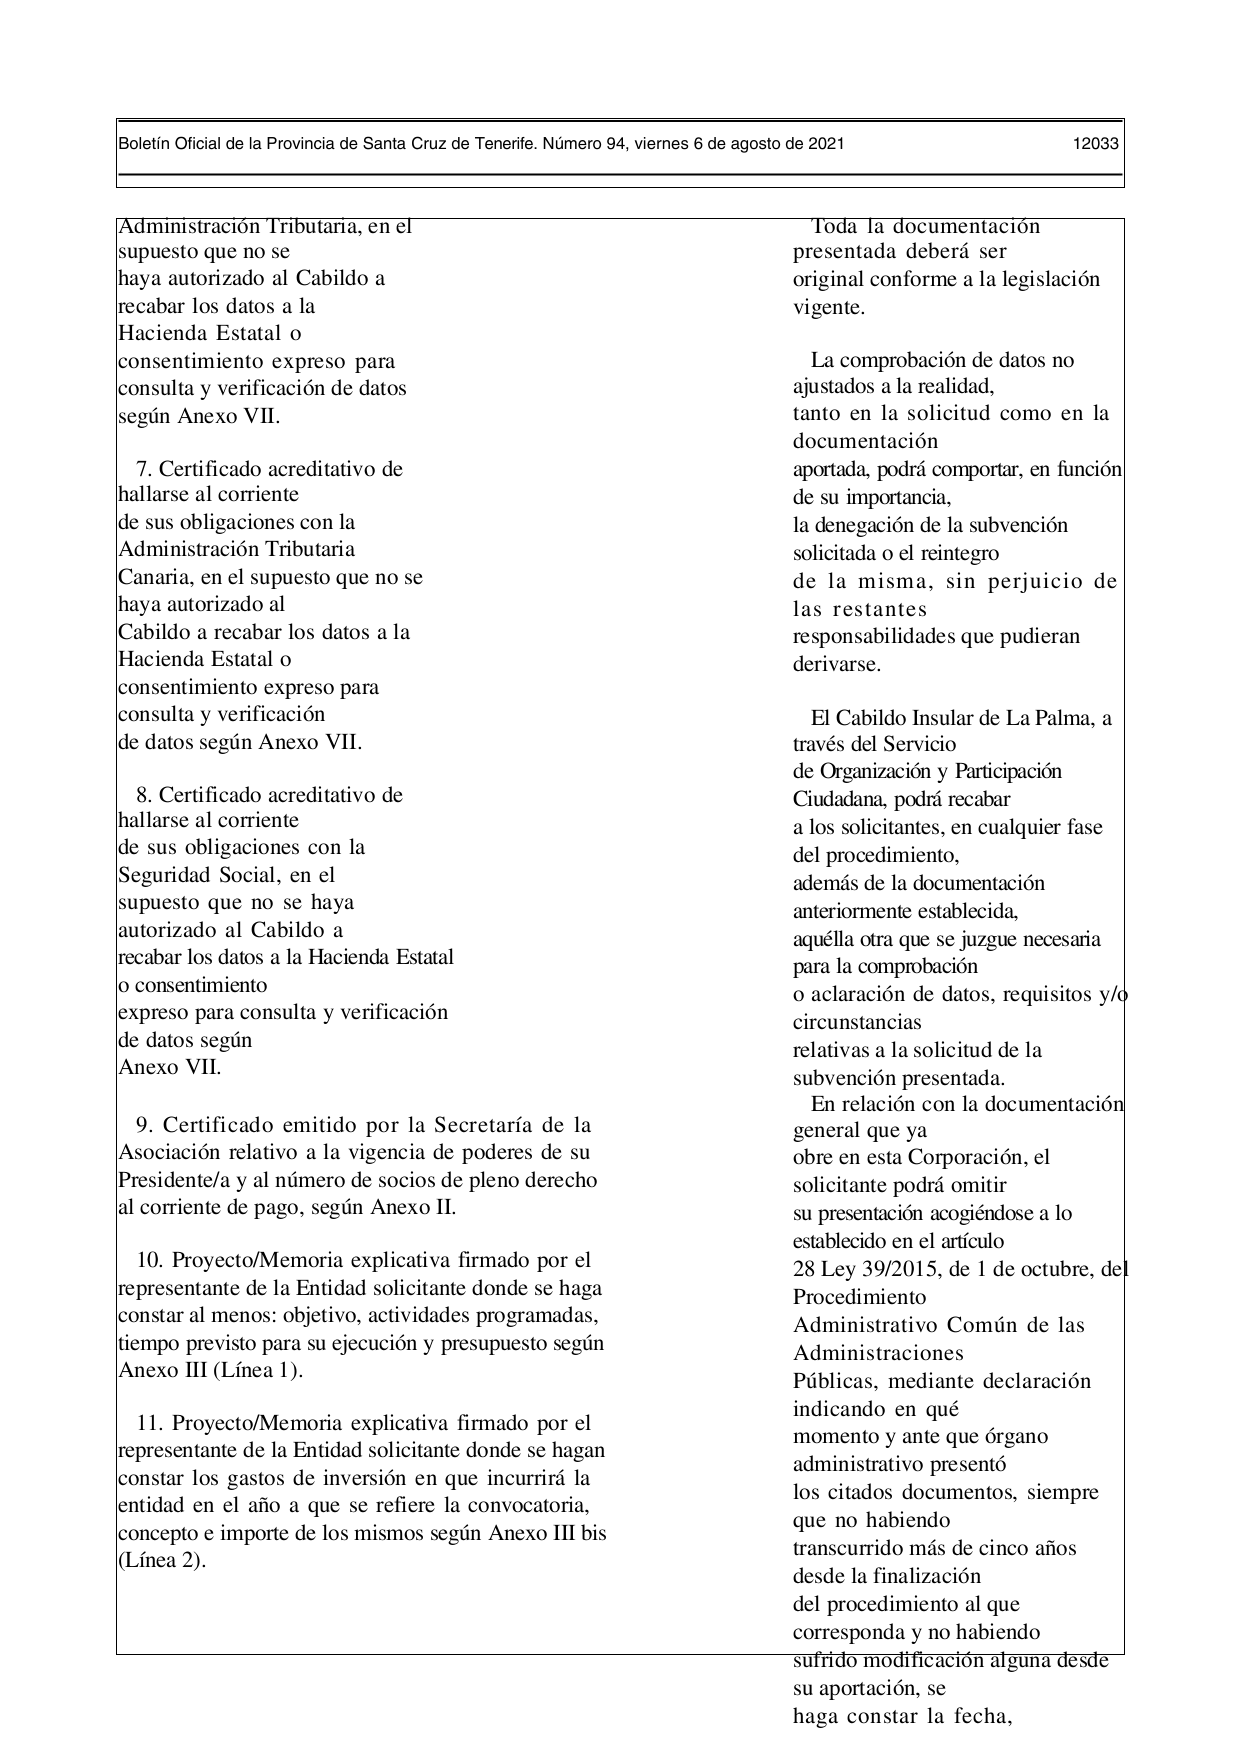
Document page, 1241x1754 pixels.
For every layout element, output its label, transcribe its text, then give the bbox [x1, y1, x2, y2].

table_cell 9. Certificado emitido por la Secretaría de la Asociación relativo a la vigencia de poderes de su Presidente/a y al número de socios de pleno derecho al corriente de pago, según Anexo II. 10. Proyecto/Memoria explicativa firmado por el representante de la Entidad solicitante donde se haga constar al menos: objetivo, actividades programadas, tiempo previsto para su ejecución y presupuesto según Anexo III (Línea 1). 11. Proyecto/Memoria explicativa firmado por el representante de la Entidad solicitante donde se hagan constar los gastos de inversión en que incurrirá la entidad en el año a que se refiere la convocatoria, concepto e importe de los mismos según Anexo III bis (Línea 2). [118, 1091, 647, 1729]
table_header [456, 213, 793, 1091]
table_cell En relación con la documentación general que ya obre en esta Corporación, el solicitante podrá omitir su presentación acogiéndose a lo establecido en el artículo 28 Ley 39/2015, de 1 de octubre, del Procedimiento Administrativo Común de las Administraciones Públicas, mediante declaración indicando en qué momento y ante que órgano administrativo presentó los citados documentos, siempre que no habiendo transcurrido más de cinco años desde la finalización del procedimiento al que corresponda y no habiendo sufrido modificación alguna desde su aportación, se haga constar la fecha, [793, 1091, 1131, 1729]
table_header Administración Tributaria, en el supuesto que no se haya autorizado al Cabildo a recabar los datos a la Hacienda Estatal o consentimiento expreso para consulta y verificación de datos según Anexo VII. 7. Certificado acreditativo de hallarse al corriente de sus obligaciones con la Administración Tributaria Canaria, en el supuesto que no se haya autorizado al Cabildo a recabar los datos a la Hacienda Estatal o consentimiento expreso para consulta y verificación de datos según Anexo VII. 8. Certificado acreditativo de hallarse al corriente de sus obligaciones con la Seguridad Social, en el supuesto que no se haya autorizado al Cabildo a recabar los datos a la Hacienda Estatal o consentimiento expreso para consulta y verificación de datos según Anexo VII. [118, 213, 456, 1091]
table_header Toda la documentación presentada deberá ser original conforme a la legislación vigente. La comprobación de datos no ajustados a la realidad, tanto en la solicitud como en la documentación aportada, podrá comportar, en función de su importancia, la denegación de la subvención solicitada o el reintegro de la misma, sin perjuicio de las restantes responsabilidades que pudieran derivarse. El Cabildo Insular de La Palma, a través del Servicio de Organización y Participación Ciudadana, podrá recabar a los solicitantes, en cualquier fase del procedimiento, además de la documentación anteriormente establecida, aquélla otra que se juzgue necesaria para la comprobación o aclaración de datos, requisitos y/o circunstancias relativas a la solicitud de la subvención presentada. [793, 213, 1131, 1091]
table_cell [648, 1091, 793, 1729]
picture [117, 119, 1124, 187]
text Boletín Oficial de la Provincia de Santa Cruz de Tenerife. Número 94, viernes 6 de agosto de 2021 12033 [118, 133, 1230, 154]
